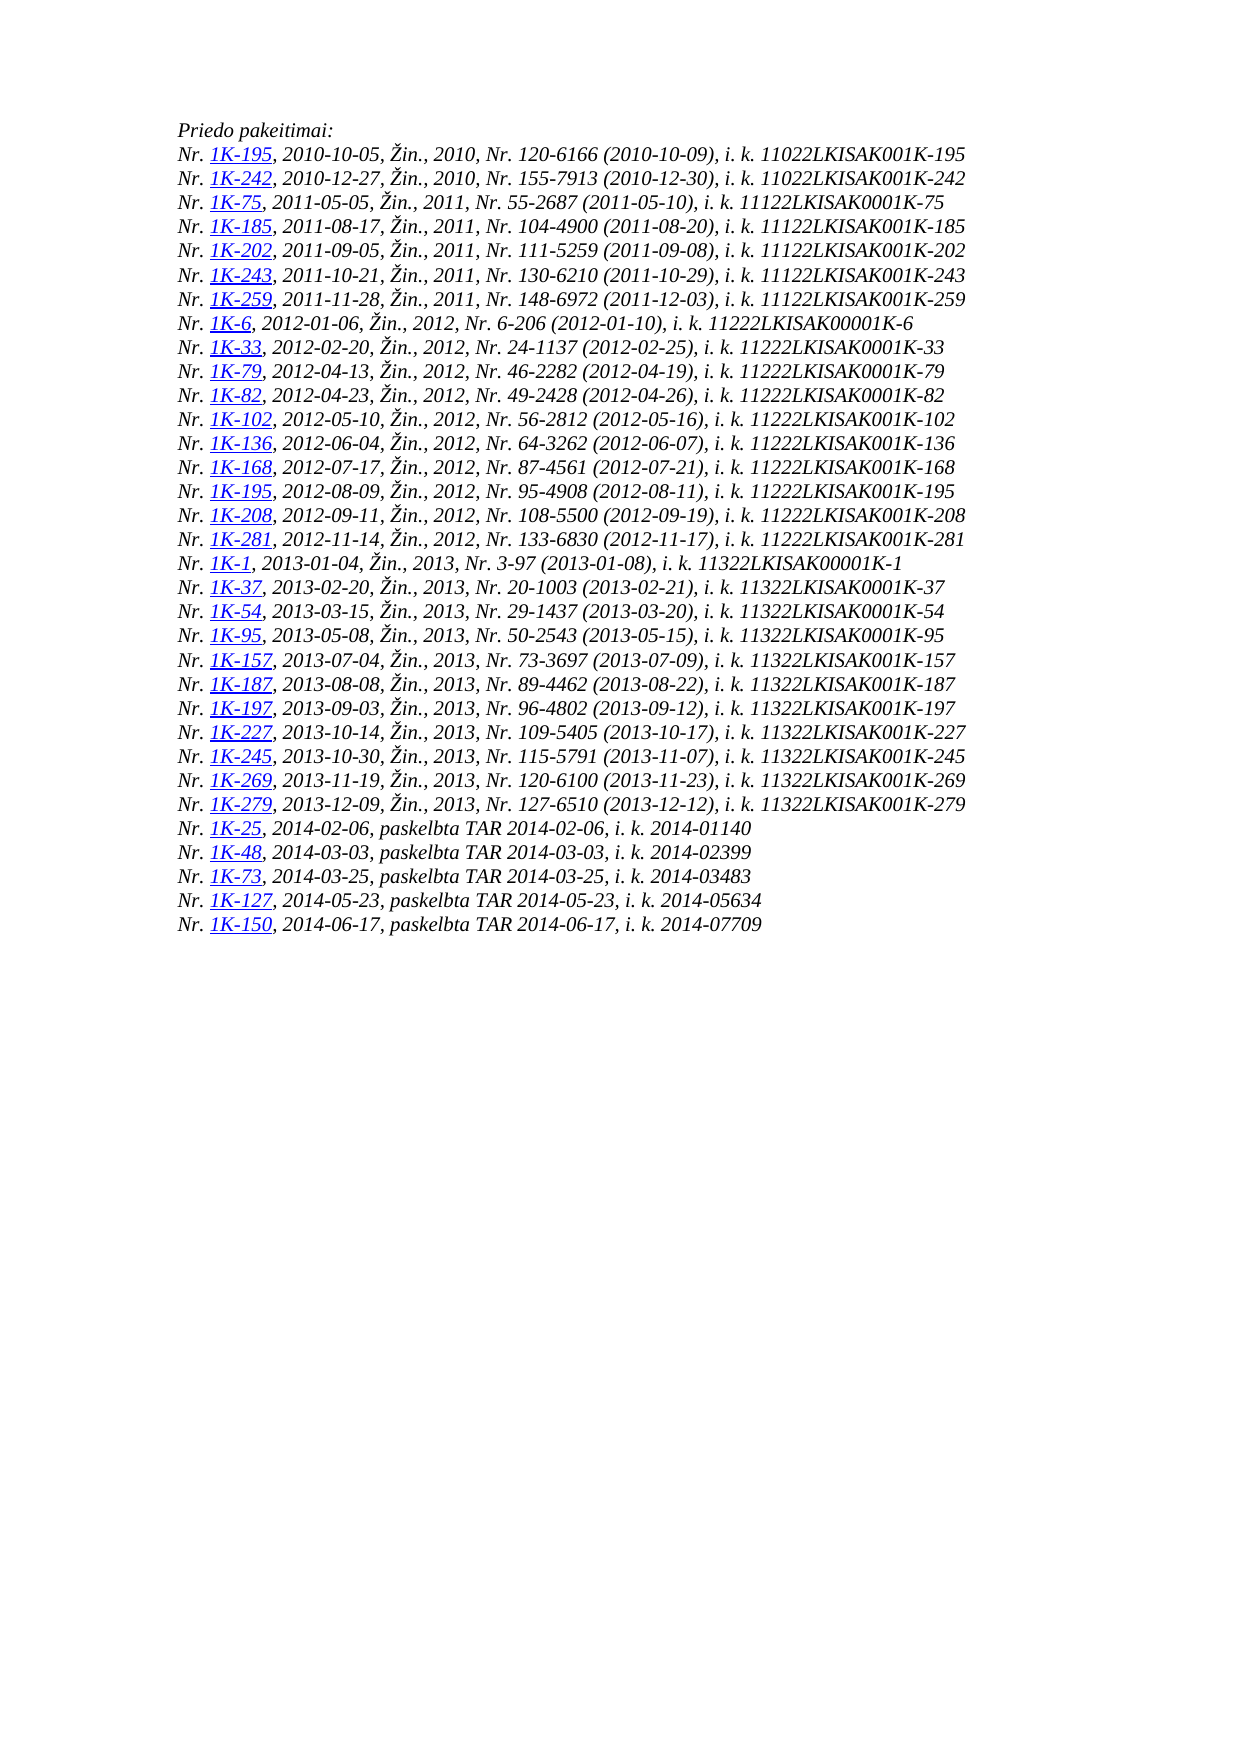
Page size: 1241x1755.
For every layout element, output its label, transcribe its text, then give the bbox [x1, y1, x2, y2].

text Nr. 1K-127, 2014-05-23, paskelbta TAR 2014-05-23, i. k. 2014-05634 [177, 888, 1122, 912]
text Nr. 1K-185, 2011-08-17, Žin., 2011, Nr. 104-4900 (2011-08-20), i. k. 11122LKISAK001K-185 [177, 214, 1122, 238]
text Priedo pakeitimai: [177, 118, 1122, 142]
text Nr. 1K-6, 2012-01-06, Žin., 2012, Nr. 6-206 (2012-01-10), i. k. 11222LKISAK00001K-6 [177, 311, 1122, 335]
text Nr. 1K-269, 2013-11-19, Žin., 2013, Nr. 120-6100 (2013-11-23), i. k. 11322LKISAK001K-269 [177, 768, 1122, 792]
text Nr. 1K-136, 2012-06-04, Žin., 2012, Nr. 64-3262 (2012-06-07), i. k. 11222LKISAK001K-136 [177, 431, 1122, 455]
text Nr. 1K-79, 2012-04-13, Žin., 2012, Nr. 46-2282 (2012-04-19), i. k. 11222LKISAK0001K-79 [177, 359, 1122, 383]
text Nr. 1K-102, 2012-05-10, Žin., 2012, Nr. 56-2812 (2012-05-16), i. k. 11222LKISAK001K-102 [177, 407, 1122, 431]
text Nr. 1K-279, 2013-12-09, Žin., 2013, Nr. 127-6510 (2013-12-12), i. k. 11322LKISAK001K-279 [177, 792, 1122, 816]
text Nr. 1K-202, 2011-09-05, Žin., 2011, Nr. 111-5259 (2011-09-08), i. k. 11122LKISAK001K-202 [177, 238, 1122, 262]
text Nr. 1K-73, 2014-03-25, paskelbta TAR 2014-03-25, i. k. 2014-03483 [177, 864, 1122, 888]
text Nr. 1K-150, 2014-06-17, paskelbta TAR 2014-06-17, i. k. 2014-07709 [177, 912, 1122, 936]
text Nr. 1K-243, 2011-10-21, Žin., 2011, Nr. 130-6210 (2011-10-29), i. k. 11122LKISAK001K-243 [177, 262, 1122, 287]
text Nr. 1K-227, 2013-10-14, Žin., 2013, Nr. 109-5405 (2013-10-17), i. k. 11322LKISAK001K-227 [177, 720, 1122, 744]
text Nr. 1K-25, 2014-02-06, paskelbta TAR 2014-02-06, i. k. 2014-01140 [177, 816, 1122, 840]
text Nr. 1K-82, 2012-04-23, Žin., 2012, Nr. 49-2428 (2012-04-26), i. k. 11222LKISAK0001K-82 [177, 383, 1122, 407]
text Nr. 1K-187, 2013-08-08, Žin., 2013, Nr. 89-4462 (2013-08-22), i. k. 11322LKISAK001K-187 [177, 672, 1122, 696]
text Nr. 1K-168, 2012-07-17, Žin., 2012, Nr. 87-4561 (2012-07-21), i. k. 11222LKISAK001K-168 [177, 455, 1122, 479]
text Nr. 1K-157, 2013-07-04, Žin., 2013, Nr. 73-3697 (2013-07-09), i. k. 11322LKISAK001K-157 [177, 647, 1122, 672]
text Nr. 1K-95, 2013-05-08, Žin., 2013, Nr. 50-2543 (2013-05-15), i. k. 11322LKISAK0001K-95 [177, 623, 1122, 647]
text Nr. 1K-259, 2011-11-28, Žin., 2011, Nr. 148-6972 (2011-12-03), i. k. 11122LKISAK001K-259 [177, 287, 1122, 311]
text Nr. 1K-54, 2013-03-15, Žin., 2013, Nr. 29-1437 (2013-03-20), i. k. 11322LKISAK0001K-54 [177, 599, 1122, 623]
text Nr. 1K-33, 2012-02-20, Žin., 2012, Nr. 24-1137 (2012-02-25), i. k. 11222LKISAK0001K-33 [177, 335, 1122, 359]
text Nr. 1K-245, 2013-10-30, Žin., 2013, Nr. 115-5791 (2013-11-07), i. k. 11322LKISAK001K-245 [177, 744, 1122, 768]
text Nr. 1K-37, 2013-02-20, Žin., 2013, Nr. 20-1003 (2013-02-21), i. k. 11322LKISAK0001K-37 [177, 575, 1122, 599]
text Nr. 1K-48, 2014-03-03, paskelbta TAR 2014-03-03, i. k. 2014-02399 [177, 840, 1122, 864]
text Nr. 1K-75, 2011-05-05, Žin., 2011, Nr. 55-2687 (2011-05-10), i. k. 11122LKISAK0001K-75 [177, 190, 1122, 214]
text Nr. 1K-1, 2013-01-04, Žin., 2013, Nr. 3-97 (2013-01-08), i. k. 11322LKISAK00001K-1 [177, 551, 1122, 575]
text Nr. 1K-197, 2013-09-03, Žin., 2013, Nr. 96-4802 (2013-09-12), i. k. 11322LKISAK001K-197 [177, 696, 1122, 720]
text Nr. 1K-242, 2010-12-27, Žin., 2010, Nr. 155-7913 (2010-12-30), i. k. 11022LKISAK001K-242 [177, 166, 1122, 190]
text Nr. 1K-208, 2012-09-11, Žin., 2012, Nr. 108-5500 (2012-09-19), i. k. 11222LKISAK001K-208 [177, 503, 1122, 527]
text Nr. 1K-195, 2012-08-09, Žin., 2012, Nr. 95-4908 (2012-08-11), i. k. 11222LKISAK001K-195 [177, 479, 1122, 503]
text Nr. 1K-281, 2012-11-14, Žin., 2012, Nr. 133-6830 (2012-11-17), i. k. 11222LKISAK001K-281 [177, 527, 1122, 551]
text Nr. 1K-195, 2010-10-05, Žin., 2010, Nr. 120-6166 (2010-10-09), i. k. 11022LKISAK001K-195 [177, 142, 1122, 166]
